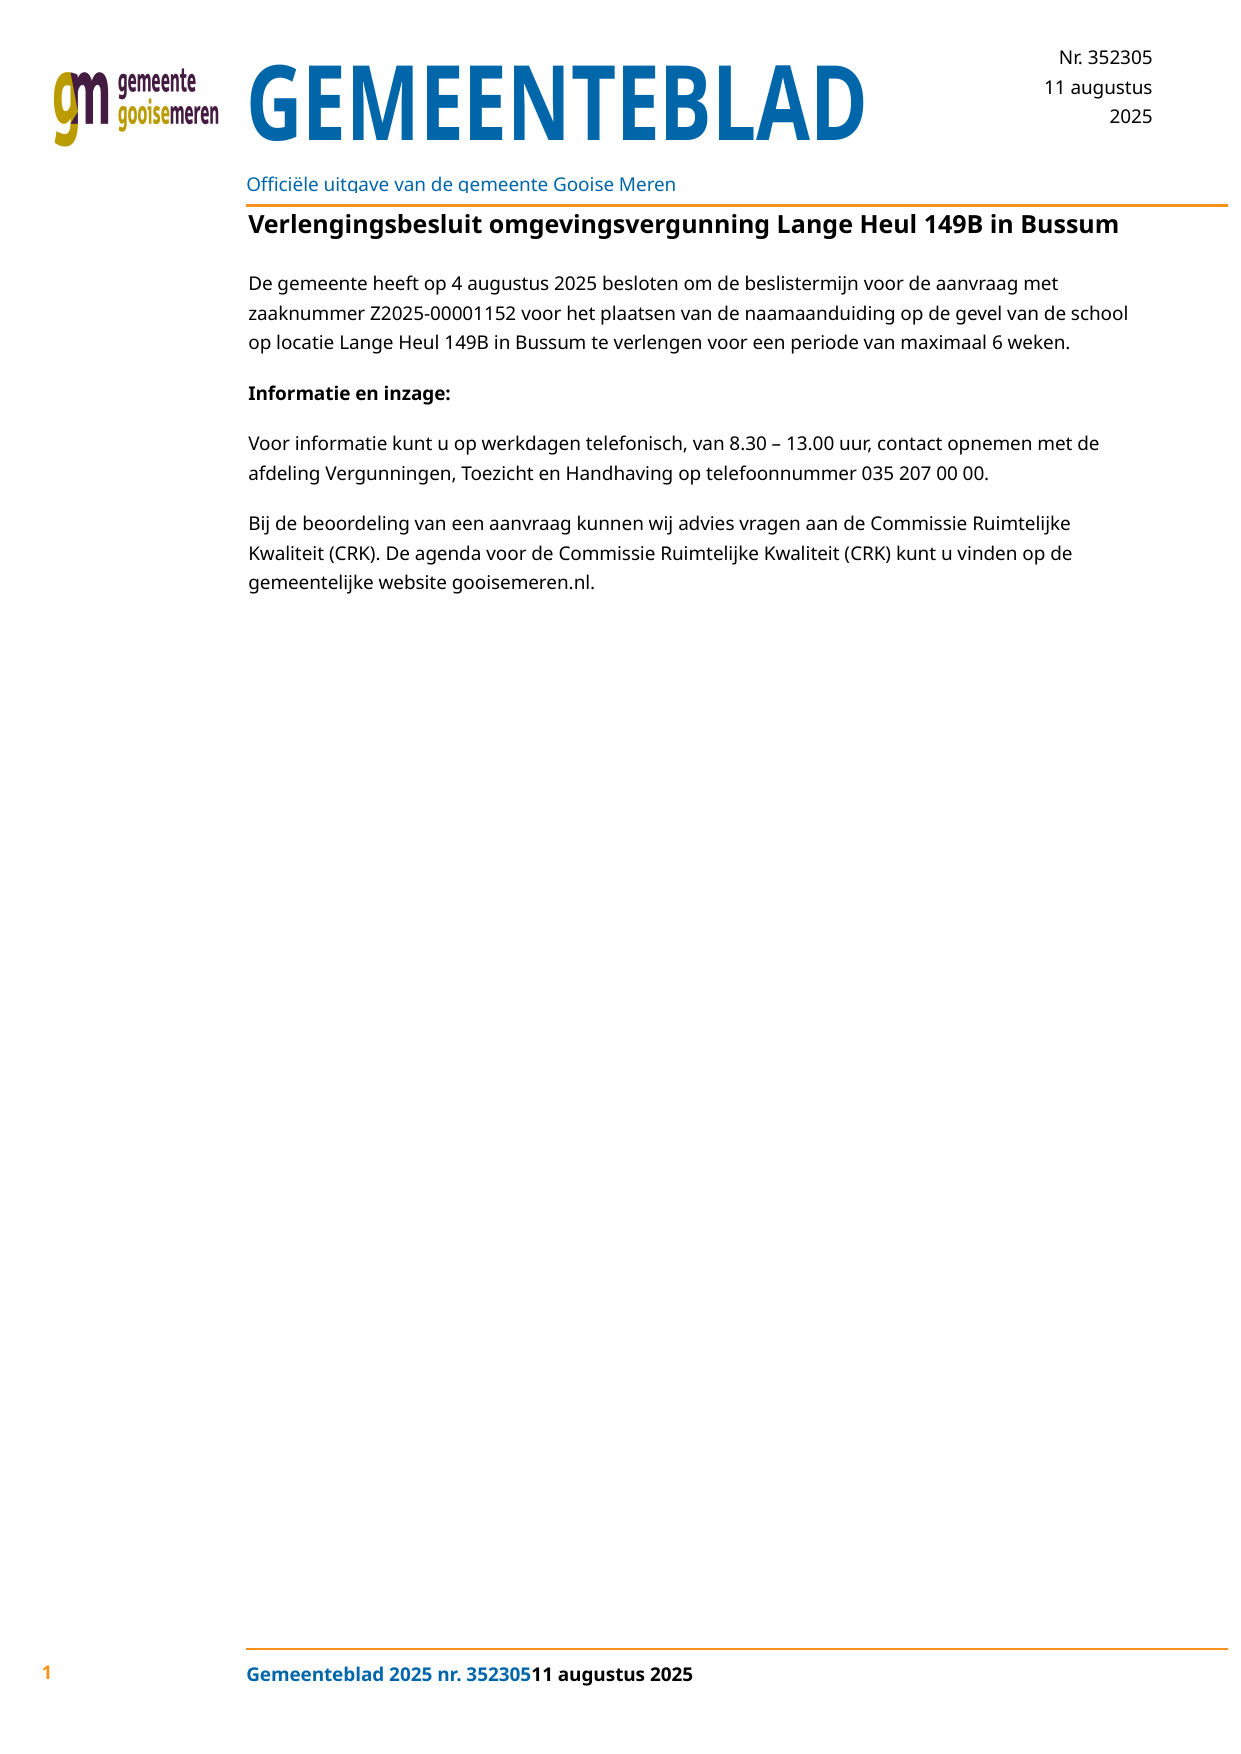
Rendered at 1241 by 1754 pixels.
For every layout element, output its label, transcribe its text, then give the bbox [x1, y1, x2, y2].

picture [41, 47, 231, 172]
text De gemeente heeft op 4 augustus 2025 besloten om de beslistermijn voor de aanvraag met zaaknummer Z2025-00001152 voor het plaatsen van de naamaanduiding op de gevel van de school op locatie Lange Heul 149B in Bussum te verlengen voor een periode van maximaal 6 weken. [248, 270, 1152, 355]
text Bij de beoordeling van een aanvraag kunnen wij advies vragen aan de Commissie Ruimtelijke Kwaliteit (CRK). De agenda voor de Commissie Ruimtelijke Kwaliteit (CRK) kunt u vinden op de gemeentelijke website gooisemeren.nl. [248, 510, 1152, 595]
text Verlengingsbesluit omgevingsvergunning Lange Heul 149B in Bussum [248, 207, 1152, 241]
text Voor informatie kunt u op werkdagen telefonisch, van 8.30 – 13.00 uur, contact opnemen met de afdeling Vergunningen, Toezicht en Handhaving op telefoonnummer 035 207 00 00. [248, 430, 1152, 486]
text Informatie en inzage: [248, 380, 1152, 406]
